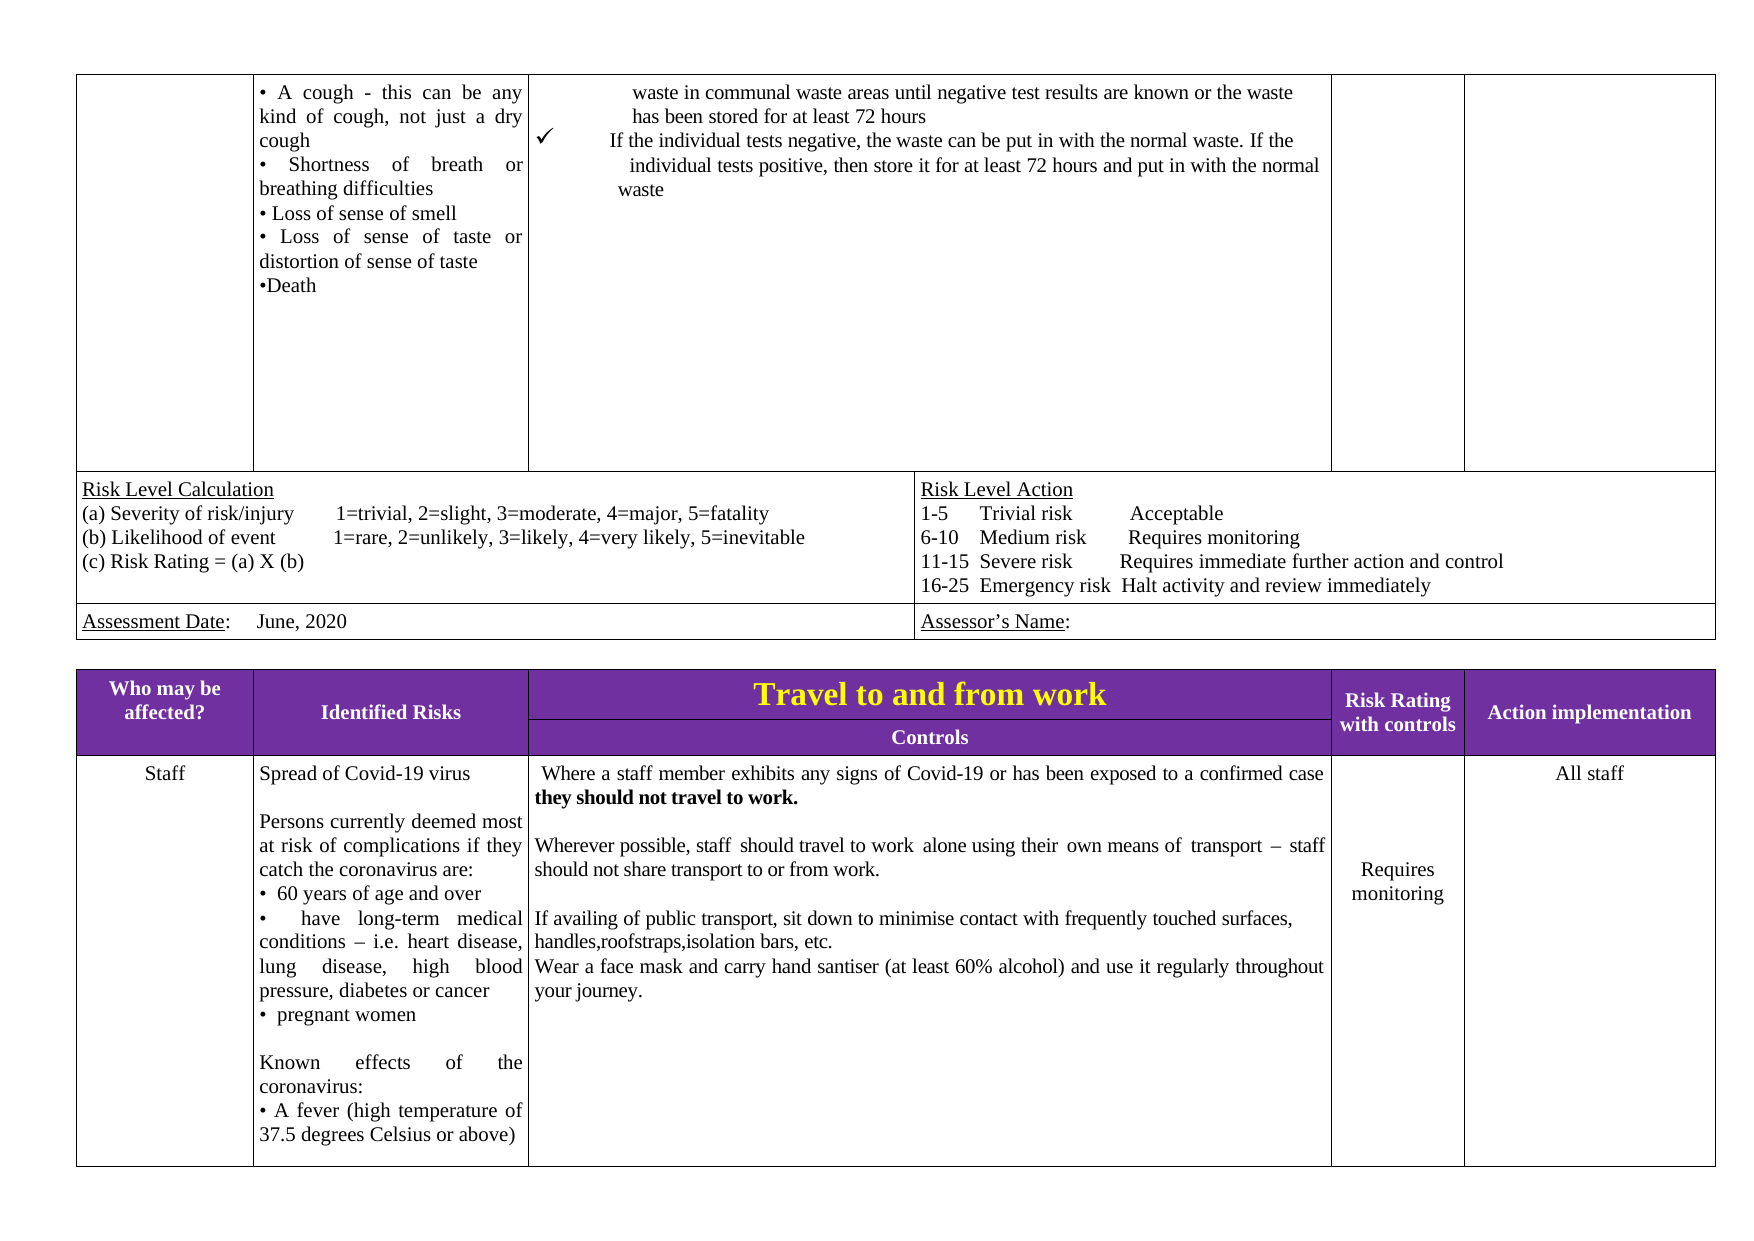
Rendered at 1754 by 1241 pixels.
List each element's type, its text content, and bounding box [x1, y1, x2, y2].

table_cell [77, 75, 253, 471]
table_header Travel to and from work [529, 670, 1331, 719]
table_cell Risk Level Action 1-5 Trivial risk Acceptable 6-10 Medium risk Requires monitoring 11-15 Severe risk Requires immediate further action and control 16-25 Emergency risk Halt activity and review immediately [915, 472, 1715, 603]
table_cell Assessor’s Name: [915, 604, 1715, 639]
table_cell • A cough - this can be any kind of cough, not just a dry cough • Shortness of breath or breathing difficulties • Loss of sense of smell • Loss of sense of taste or distortion of sense of taste •Death [254, 75, 528, 471]
table_header Risk Rating with controls [1332, 670, 1464, 755]
table_cell [1465, 75, 1715, 471]
table_cell All staff [1465, 756, 1715, 1166]
table_cell Risk Level Calculation (a) Severity of risk/injury 1=trivial, 2=slight, 3=moderate, 4=major, 5=fatality (b) Likelihood of event 1=rare, 2=unlikely, 3=likely, 4=very likely, 5=inevitable (c) Risk Rating = (a) X (b) [77, 472, 914, 603]
table_cell Spread of Covid-19 virus Persons currently deemed most at risk of complications if they catch the coronavirus are: • 60 years of age and over • have long-term medical conditions – i.e. heart disease, lung disease, high blood pressure, diabetes or cancer • pregnant women Known effects of the coronavirus: • A fever (high temperature of 37.5 degrees Celsius or above) [254, 756, 528, 1166]
table_cell Assessment Date: June, 2020 [77, 604, 914, 639]
table_cell Requires monitoring [1332, 756, 1464, 1166]
table_cell Laundry Wash items in accordance with the manufacturer’s instructions. Use the warmest water setting and dry items completely. Dirty laundry that has been in contact with an unwell person can be washed with other people’s items. Do not shake dirty laundry as this minimises the possibility of dispersing the virus through the air Clean and disinfect anything used for transporting laundry with your usual products, in line with the cleaning guidance outlined above Waste Management Waste should be put in a plastic rubbish bag and tied when full The plastic bag should then be placed in a second bin bag and tied It should be put in a suitable and secure place and marked for storage until the individual’s test results are known All waste should be stored safely and kept away from children. You should not put waste in communal waste areas until negative test results are known or the waste has been stored for at least 72 hours If the individual tests negative, the waste can be put in with the normal waste. If the individual tests positive, then store it for at least 72 hours and put in with the normal waste [529, 75, 1331, 471]
table_cell Controls [529, 720, 1331, 755]
table_header Action implementation [1465, 670, 1715, 755]
table_cell Staff [77, 756, 253, 1166]
table_header Identified Risks [254, 670, 528, 755]
table_cell [1332, 75, 1464, 471]
table_cell Where a staff member exhibits any signs of Covid-19 or has been exposed to a confirmed case they should not travel to work. Wherever possible, staff should travel to work alone using their own means of transport – staff should not share transport to or from work. If availing of public transport, sit down to minimise contact with frequently touched surfaces, handles,roofstraps,isolation bars, etc. Wear a face mask and carry hand santiser (at least 60% alcohol) and use it regularly throughout your journey. [529, 756, 1331, 1166]
table_header Who may be affected? [77, 670, 253, 755]
